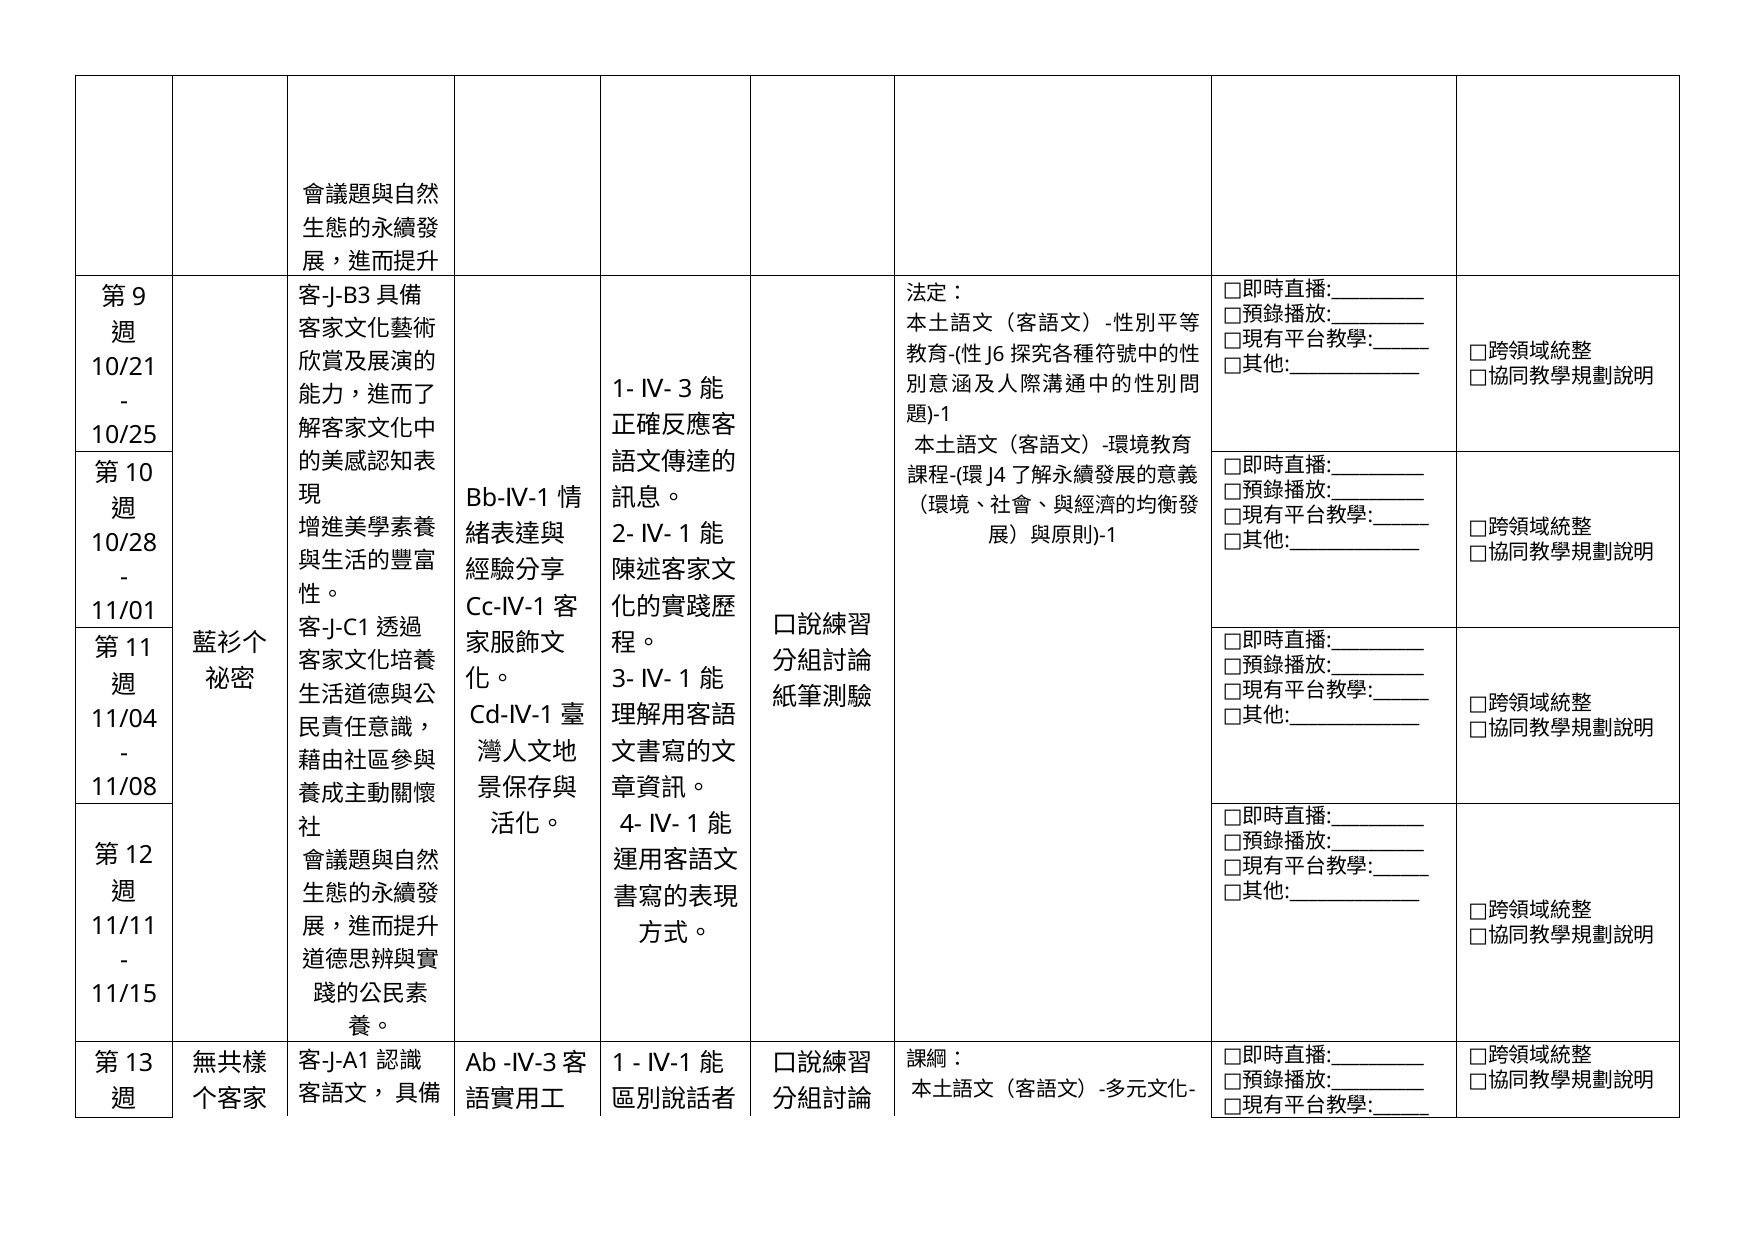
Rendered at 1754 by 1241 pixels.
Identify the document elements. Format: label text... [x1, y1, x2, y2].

table_cell 客-J-B3 具備客家文化藝術欣賞及展演的能力，進而了解客家文化中的美感認知表現 增進美學素養與生活的豐富性。 客-J-C1 透過客家文化培養生活道德與公民責任意識，藉由社區參與養成主動關懷社 會議題與自然生態的永續發展，進而提升道德思辨與實踐的公民素養。 [288, 276, 454, 1041]
table_cell □即時直播:__________ □預錄播放:__________ □現有平台教學:______ □其他:______________ [1212, 452, 1456, 627]
table_cell □即時直播:__________ □預錄播放:__________ □現有平台教學:______ [1212, 1042, 1456, 1117]
table_cell 1- Ⅳ- 3 能正確反應客語文傳達的訊息。 2- Ⅳ- 1 能陳述客家文化的實踐歷程。 3- Ⅳ- 1 能理解用客語文書寫的文章資訊。 4- Ⅳ- 1 能運用客語文書寫的表現方式。 [601, 276, 750, 1041]
table_cell 課綱： 本土語文（客語文）-多元文化- [895, 1042, 1211, 1117]
table_cell □即時直播:__________ □預錄播放:__________ □現有平台教學:______ □其他:______________ [1212, 276, 1456, 451]
table_cell 口說練習 分組討論 紙筆測驗 [751, 276, 894, 1041]
table_cell 藍衫个祕密 [173, 276, 287, 1041]
table_cell 第11週 11/04-11/08 [76, 628, 172, 803]
table_cell □即時直播:__________ □預錄播放:__________ □現有平台教學:______ □其他:______________ [1212, 628, 1456, 803]
table_cell □跨領域統整 □協同教學規劃說明 [1457, 804, 1679, 1041]
table_cell □即時直播:__________ □預錄播放:__________ □現有平台教學:______ □其他:______________ [1212, 804, 1456, 1041]
table_cell 客-J-B1 具備客語文聽、說、讀、寫等語文素養，能運用客語文符號進行日常生活的 表情達意與溝通互動。 客-J-B3 具備客家文化藝術欣賞及展演的能力，進而了解客家文化中的美感認知表現 ，增進美學素養與生活的豐富性。 客-J-C1 透過客家文化培養生活道德與公民責任意識，藉由社區參與養成主動關懷社 會議題與自然生態的永續發展，進而提升道德思辨與實踐的公民素養。 [288, 76, 454, 275]
table_cell [1212, 76, 1456, 275]
table_cell □跨領域統整 □協同教學規劃說明 [1457, 452, 1679, 627]
table_cell 客-J-A1 認識客語文， 具備 [288, 1042, 454, 1117]
table_cell 第10週 10/28-11/01 [76, 452, 172, 627]
table_cell 第12週 11/11-11/15 [76, 804, 172, 1041]
table_cell □跨領域統整 □協同教學規劃說明 [1457, 276, 1679, 451]
table_cell □跨領域統整 □協同教學規劃說明 [1457, 628, 1679, 803]
table_cell 法定： 本土語文（客語文）-性別平等教育-(性J6 探究各種符號中的性別意涵及人際溝通中的性別問題)-1 本土語文（客語文）-環境教育課程-(環 J4 了解永續發展的意義（環境、社會、與經濟的均衡發展）與原則)-1 [895, 276, 1211, 1041]
table_cell 1 - Ⅳ-1 能區別說話者 [600, 1042, 751, 1117]
table_cell [1457, 76, 1679, 275]
table_cell 無共樣个客家 [173, 1042, 287, 1117]
table_cell Bb-Ⅳ-1 情緒表達與經驗分享 Cc-Ⅳ-1 客家服飾文化。 Cd-Ⅳ-1 臺灣人文地景保存與活化。 [455, 276, 600, 1041]
table_cell □跨領域統整 □協同教學規劃說明 [1457, 1042, 1679, 1117]
table_cell 口說練習 分組討論 [751, 1042, 894, 1117]
table_cell 第9週 10/21-10/25 [76, 276, 172, 451]
table_cell [601, 76, 750, 275]
table_cell [173, 76, 287, 275]
table_cell [455, 76, 600, 275]
table_cell [895, 76, 1211, 275]
table_cell Ab -Ⅳ-3客語實用工 [454, 1042, 600, 1117]
table_cell [76, 76, 172, 275]
table_cell 第13週 [76, 1042, 172, 1117]
table_cell [751, 76, 894, 275]
